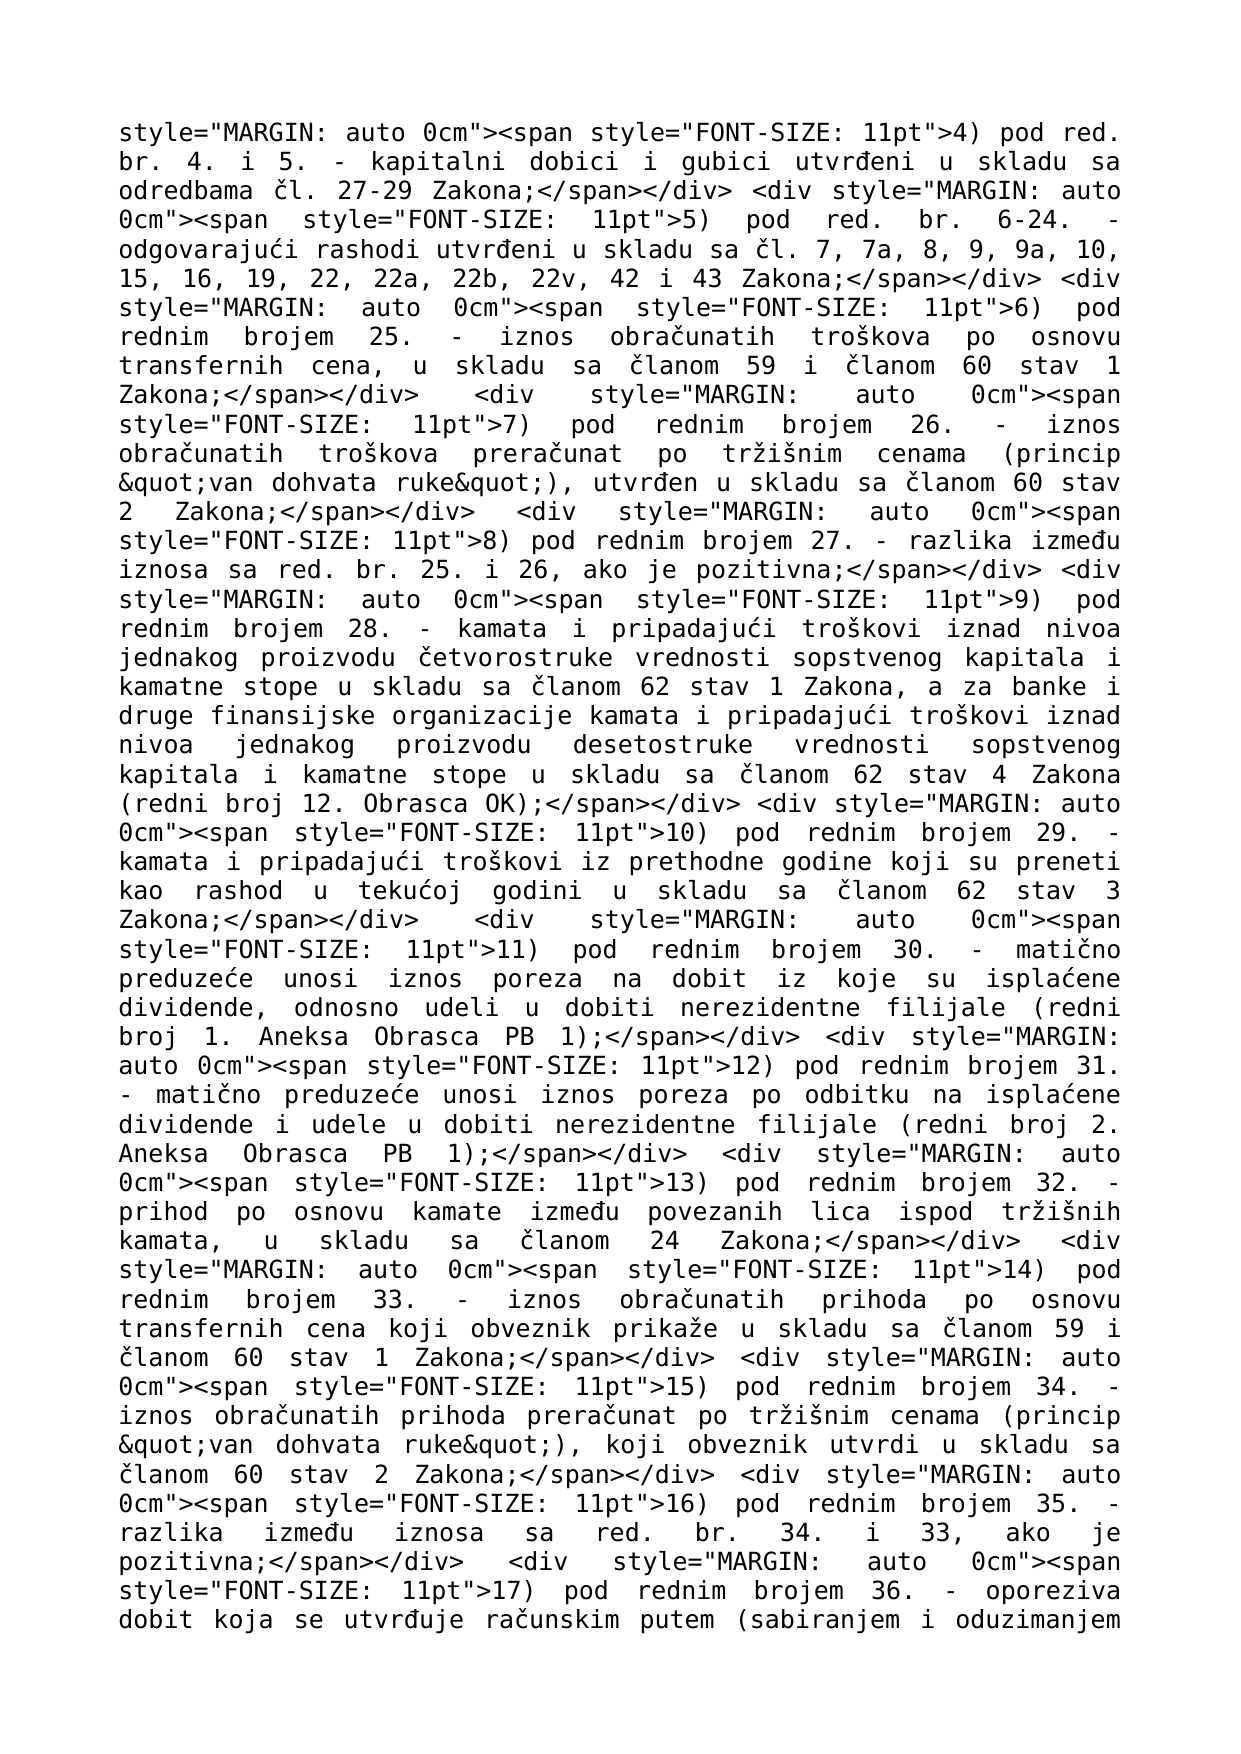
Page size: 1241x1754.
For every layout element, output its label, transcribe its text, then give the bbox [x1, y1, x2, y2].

text style="MARGIN: auto 0cm"><span style="FONT-SIZE: 11pt">4) pod red. br. 4. i 5. - kapitalni dobici i gubici utvrđeni u skladu sa odredbama čl. 27-29 Zakona;</span></div> <div style="MARGIN: auto 0cm"><span style="FONT-SIZE: 11pt">5) pod red. br. 6-24. - odgovarajući rashodi utvrđeni u skladu sa čl. 7, 7a, 8, 9, 9a, 10, 15, 16, 19, 22, 22a, 22b, 22v, 42 i 43 Zakona;</span></div> <div style="MARGIN: auto 0cm"><span style="FONT-SIZE: 11pt">6) pod rednim brojem 25. - iznos obračunatih troškova po osnovu transfernih cena, u skladu sa članom 59 i članom 60 stav 1 Zakona;</span></div> <div style="MARGIN: auto 0cm"><span style="FONT-SIZE: 11pt">7) pod rednim brojem 26. - iznos obračunatih troškova preračunat po tržišnim cenama (princip &quot;van dohvata ruke&quot;), utvrđen u skladu sa članom 60 stav 2 Zakona;</span></div> <div style="MARGIN: auto 0cm"><span style="FONT-SIZE: 11pt">8) pod rednim brojem 27. - razlika između iznosa sa red. br. 25. i 26, ako je pozitivna;</span></div> <div style="MARGIN: auto 0cm"><span style="FONT-SIZE: 11pt">9) pod rednim brojem 28. - kamata i pripadajući troškovi iznad nivoa jednakog proizvodu četvorostruke vrednosti sopstvenog kapitala i kamatne stope u skladu sa članom 62 stav 1 Zakona, a za banke i druge finansijske organizacije kamata i pripadajući troškovi iznad nivoa jednakog proizvodu desetostruke vrednosti sopstvenog kapitala i kamatne stope u skladu sa članom 62 stav 4 Zakona (redni broj 12. Obrasca OK);</span></div> <div style="MARGIN: auto 0cm"><span style="FONT-SIZE: 11pt">10) pod rednim brojem 29. - kamata i pripadajući troškovi iz prethodne godine koji su preneti kao rashod u tekućoj godini u skladu sa članom 62 stav 3 Zakona;</span></div> <div style="MARGIN: auto 0cm"><span style="FONT-SIZE: 11pt">11) pod rednim brojem 30. - matično preduzeće unosi iznos poreza na dobit iz koje su isplaćene dividende, odnosno udeli u dobiti nerezidentne filijale (redni broj 1. Aneksa Obrasca PB 1);</span></div> <div style="MARGIN: auto 0cm"><span style="FONT-SIZE: 11pt">12) pod rednim brojem 31. - matično preduzeće unosi iznos poreza po odbitku na isplaćene dividende i udele u dobiti nerezidentne filijale (redni broj 2. Aneksa Obrasca PB 1);</span></div> <div style="MARGIN: auto 0cm"><span style="FONT-SIZE: 11pt">13) pod rednim brojem 32. - prihod po osnovu kamate između povezanih lica ispod tržišnih kamata, u skladu sa članom 24 Zakona;</span></div> <div style="MARGIN: auto 0cm"><span style="FONT-SIZE: 11pt">14) pod rednim brojem 33. - iznos obračunatih prihoda po osnovu transfernih cena koji obveznik prikaže u skladu sa članom 59 i članom 60 stav 1 Zakona;</span></div> <div style="MARGIN: auto 0cm"><span style="FONT-SIZE: 11pt">15) pod rednim brojem 34. - iznos obračunatih prihoda preračunat po tržišnim cenama (princip &quot;van dohvata ruke&quot;), koji obveznik utvrdi u skladu sa članom 60 stav 2 Zakona;</span></div> <div style="MARGIN: auto 0cm"><span style="FONT-SIZE: 11pt">16) pod rednim brojem 35. - razlika između iznosa sa red. br. 34. i 33, ako je pozitivna;</span></div> <div style="MARGIN: auto 0cm"><span style="FONT-SIZE: 11pt">17) pod rednim brojem 36. - oporeziva dobit koja se utvrđuje računskim putem (sabiranjem i oduzimanjem [118, 118, 1122, 1635]
